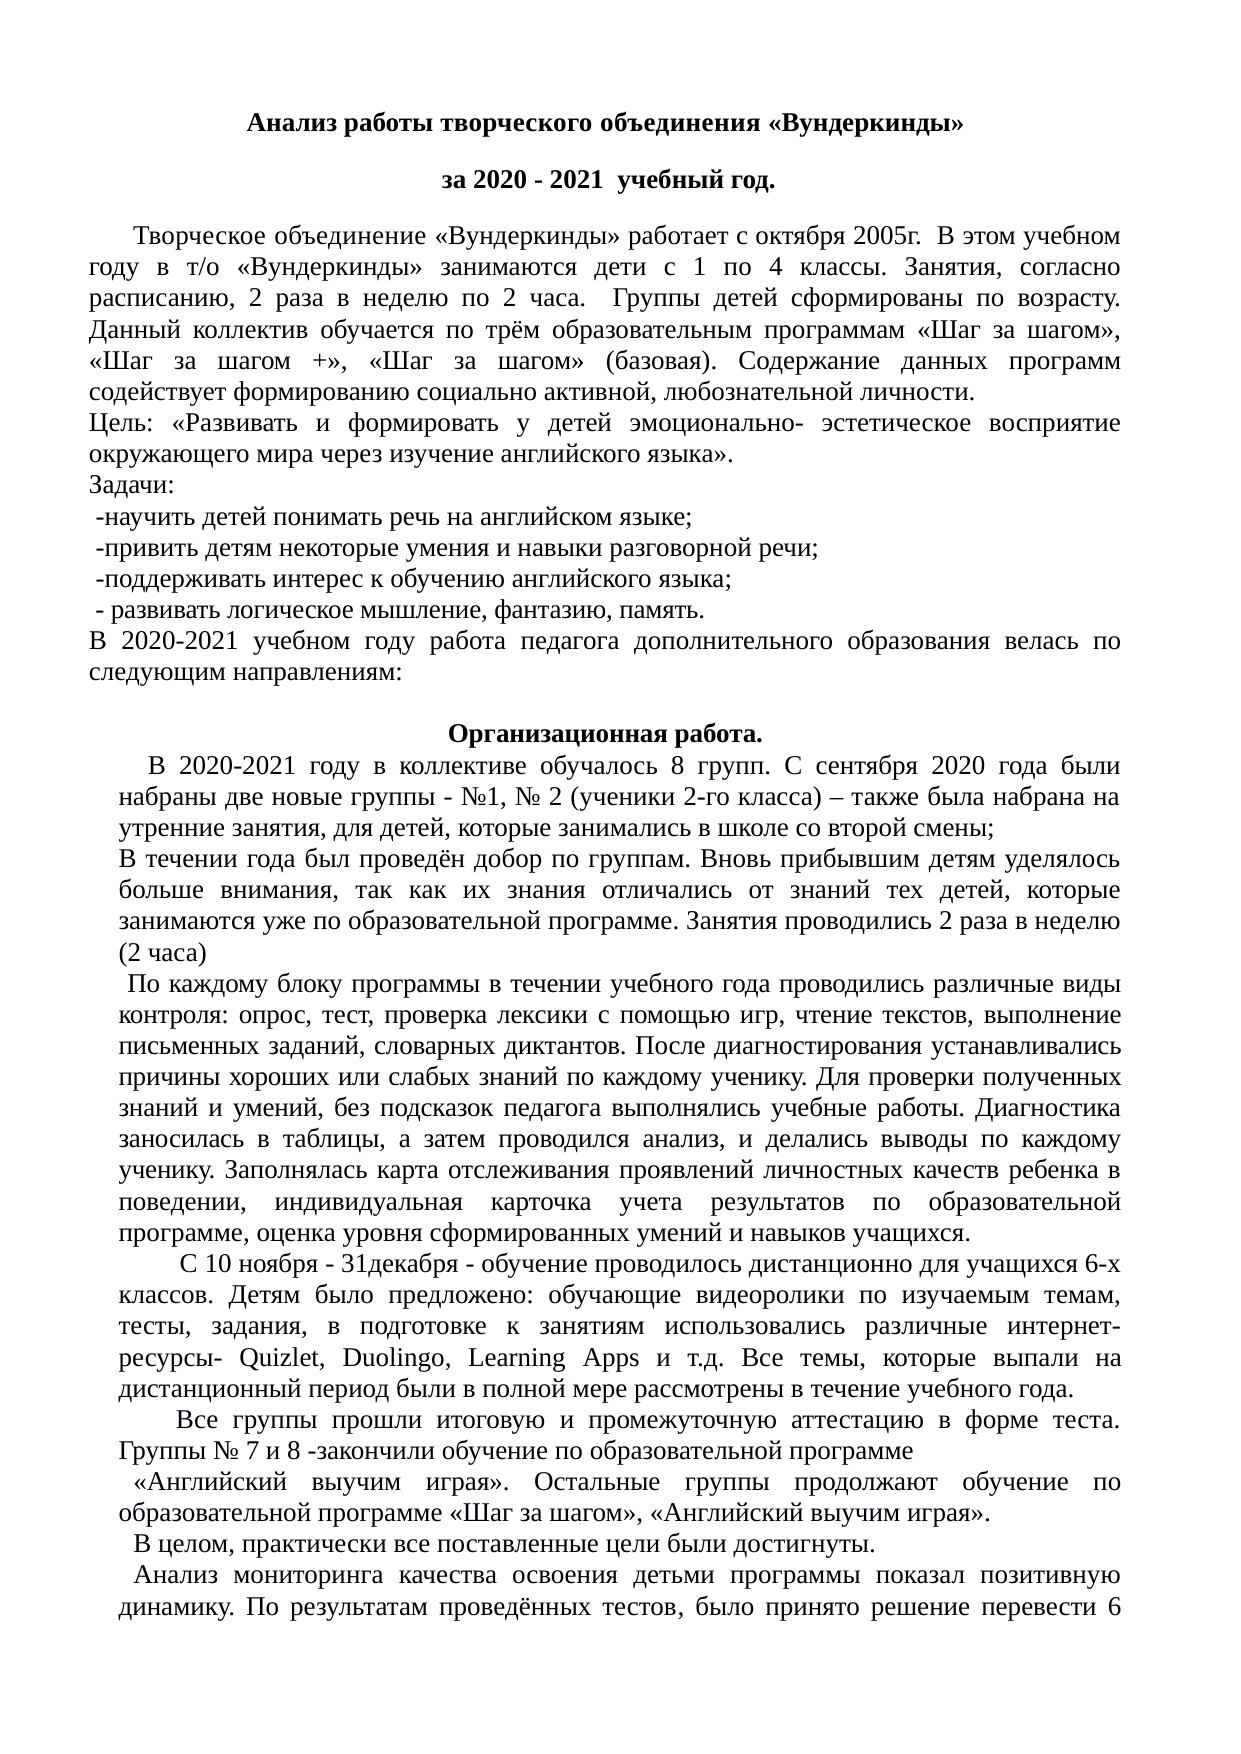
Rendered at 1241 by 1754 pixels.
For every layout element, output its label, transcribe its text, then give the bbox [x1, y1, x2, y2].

text Творческое объединение «Вундеркинды» работает с октября 2005г. В этом учебном году в т/о «Вундеркинды» занимаются дети с 1 по 4 классы. Занятия, согласно расписанию, 2 раза в неделю по 2 часа. Группы детей сформированы по возрасту. Данный коллектив обучается по трём образовательным программам «Шаг за шагом», «Шаг за шагом +», «Шаг за шагом» (базовая). Содержание данных программ содействует формированию социально активной, любознательной личности. [89, 219, 1122, 406]
text -научить детей понимать речь на английском языке; [89, 499, 1122, 531]
text В 2020-2021 учебном году работа педагога дополнительного образования велась по следующим направлениям: [89, 624, 1122, 686]
text Цель: «Развивать и формировать у детей эмоционально- эстетическое восприятие окружающего мира через изучение английского языка». [89, 406, 1122, 468]
text «Английский выучим играя». Остальные группы продолжают обучение по образовательной программе «Шаг за шагом», «Английский выучим играя». [118, 1465, 1122, 1527]
text В 2020-2021 году в коллективе обучалось 8 групп. С сентября 2020 года были набраны две новые группы - №1, № 2 (ученики 2-го класса) – также была набрана на утренние занятия, для детей, которые занимались в школе со второй смены; [118, 749, 1122, 842]
text -поддерживать интерес к обучению английского языка; [89, 562, 1122, 593]
text По каждому блоку программы в течении учебного года проводились различные виды контроля: опрос, тест, проверка лексики с помощью игр, чтение текстов, выполнение письменных заданий, словарных диктантов. После диагностирования устанавливались причины хороших или слабых знаний по каждому ученику. Для проверки полученных знаний и умений, без подсказок педагога выполнялись учебные работы. Диагностика заносилась в таблицы, а затем проводился анализ, и делались выводы по каждому ученику. Заполнялась карта отслеживания проявлений личностных качеств ребенка в поведении, индивидуальная карточка учета результатов по образовательной программе, оценка уровня сформированных умений и навыков учащихся. [118, 967, 1122, 1247]
text В течении года был проведён добор по группам. Вновь прибывшим детям уделялось больше внимания, так как их знания отличались от знаний тех детей, которые занимаются уже по образовательной программе. Занятия проводились 2 раза в неделю (2 часа) [118, 842, 1122, 967]
text Анализ работы творческого объединения «Вундеркинды» [89, 106, 1122, 137]
text - развивать логическое мышление, фантазию, память. [89, 593, 1122, 624]
text за 2020 - 2021 учебный год. [89, 163, 1122, 194]
text Задачи: [89, 468, 1122, 499]
text -привить детям некоторые умения и навыки разговорной речи; [89, 531, 1122, 562]
text Все группы прошли итоговую и промежуточную аттестацию в форме теста. Группы № 7 и 8 -закончили обучение по образовательной программе [118, 1403, 1122, 1465]
text Анализ мониторинга качества освоения детьми программы показал позитивную динамику. По результатам проведённых тестов, было принято решение перевести 6 [118, 1559, 1122, 1621]
text С 10 ноября - 31декабря - обучение проводилось дистанционно для учащихся 6-х классов. Детям было предложено: обучающие видеоролики по изучаемым темам, тесты, задания, в подготовке к занятиям использовались различные интернет- ресурсы- Quizlet, Duolingo, Learning Apps и т.д. Все темы, которые выпали на дистанционный период были в полной мере рассмотрены в течение учебного года. [118, 1247, 1122, 1403]
text Организационная работа. [89, 718, 1122, 749]
text В целом, практически все поставленные цели были достигнуты. [118, 1527, 1122, 1559]
